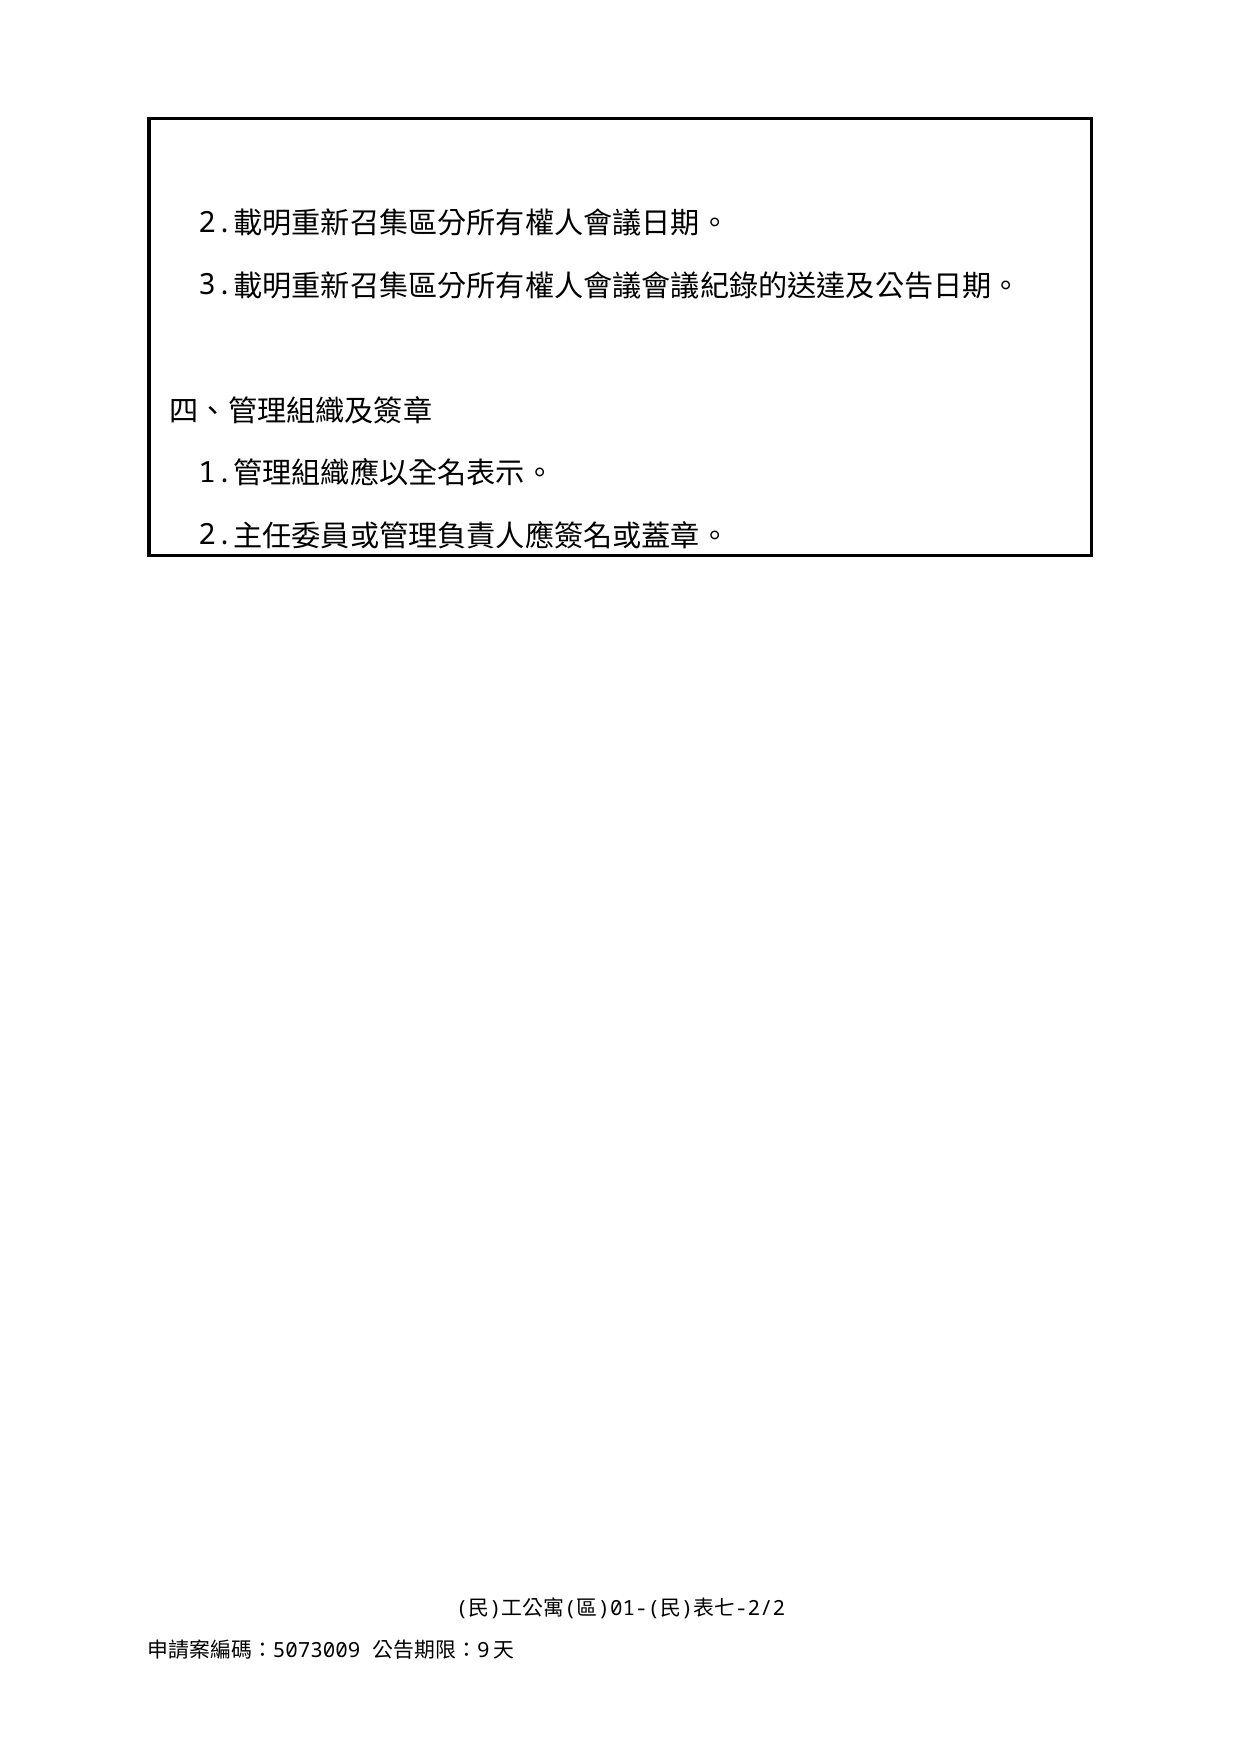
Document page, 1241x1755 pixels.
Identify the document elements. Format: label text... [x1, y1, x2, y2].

table_header 2.載明重新召集區分所有權人會議日期。 3.載明重新召集區分所有權人會議會議紀錄的送達及公告日期。 四、管理組織及簽章 1.管理組織應以全名表示。 2.主任委員或管理負責人應簽名或蓋章。 [151, 120, 1090, 554]
